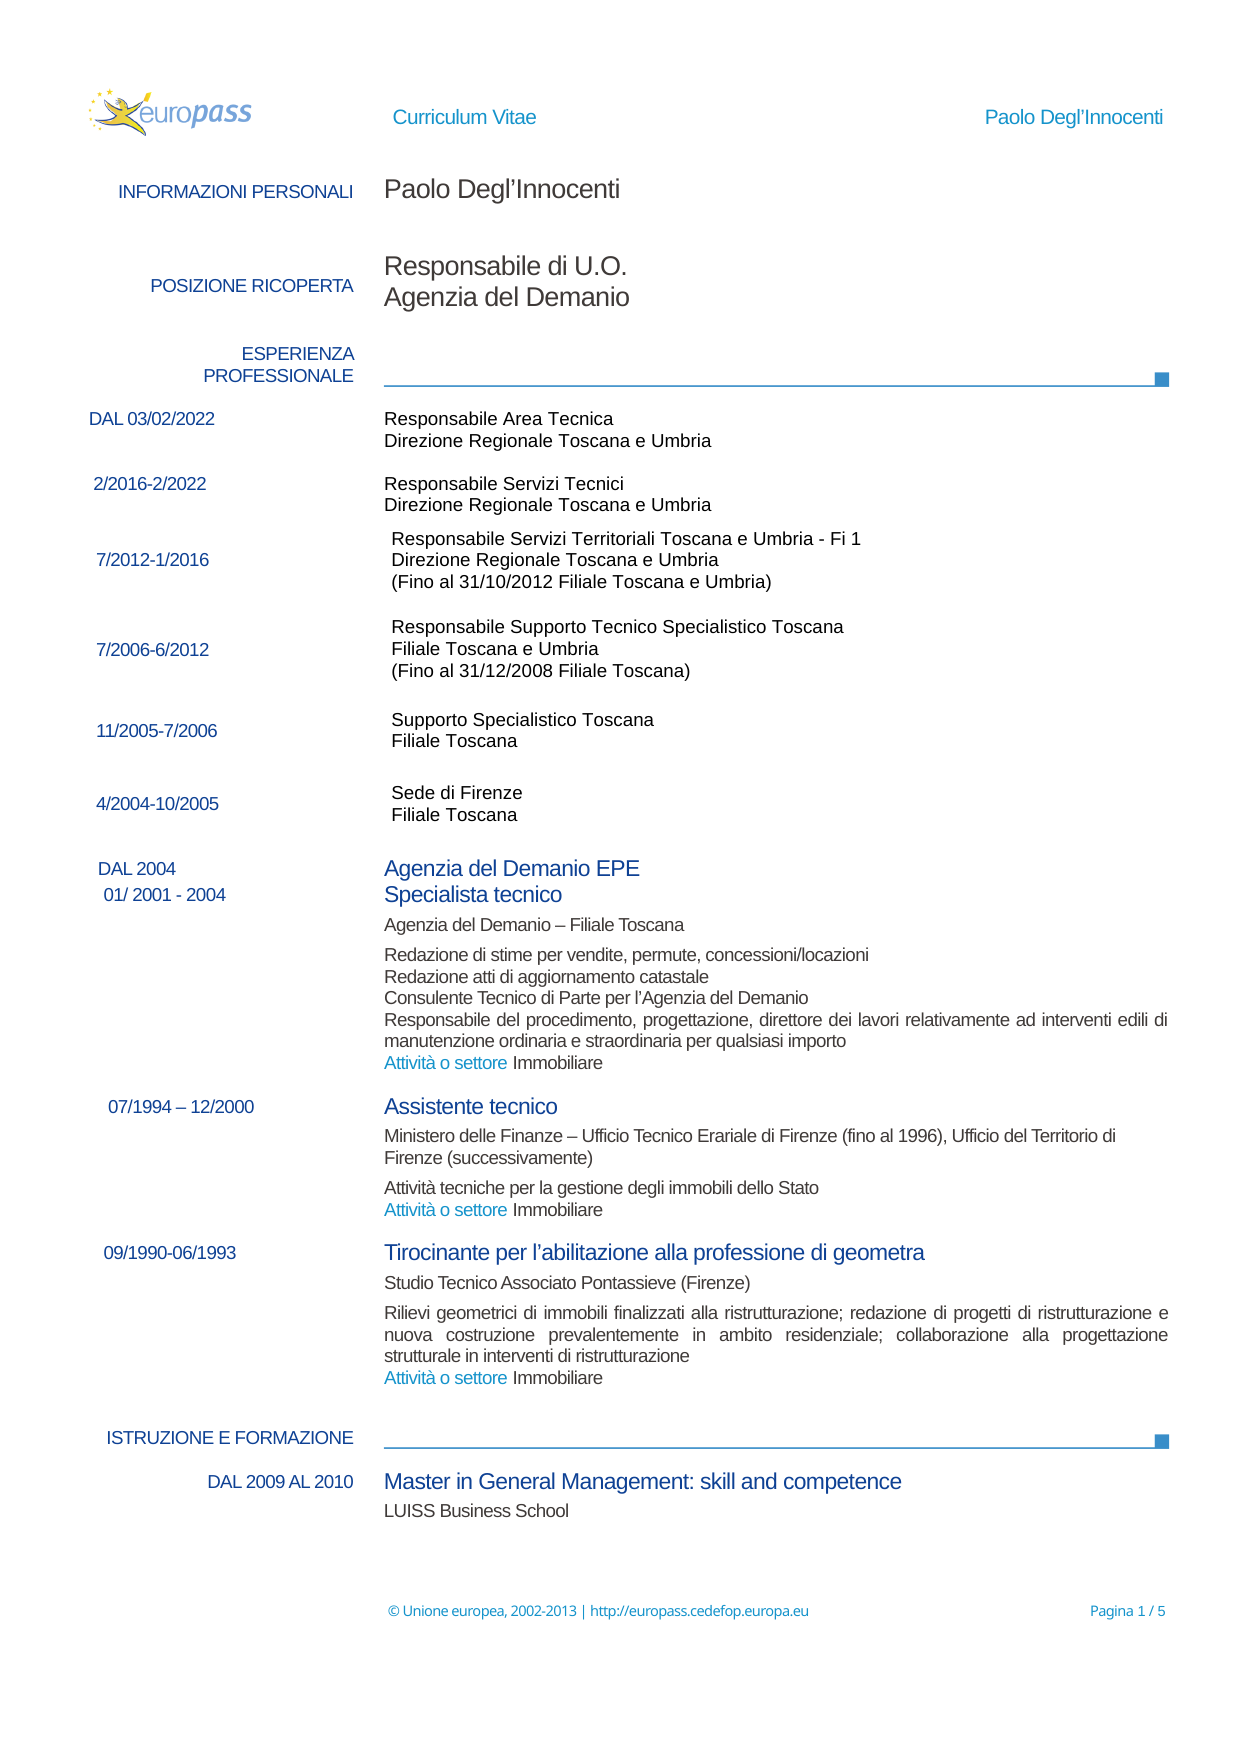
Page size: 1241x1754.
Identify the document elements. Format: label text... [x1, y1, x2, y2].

table_cell 4/2004-10/2005 [89, 767, 384, 841]
table_cell Ministero delle Finanze – Ufficio Tecnico Erariale di Firenze (fino al 1996), Ufficio del Territorio di Firenze (successivamente) [384, 1119, 1169, 1177]
table_cell [89, 841, 384, 855]
table_header ISTRUZIONE E FORMAZIONE [89, 1426, 384, 1448]
table_cell Attività tecniche per la gestione degli immobili dello Stato [384, 1177, 1169, 1198]
table_header INFORMAZIONI PERSONALI [89, 171, 384, 207]
table_header Master in General Management: skill and competence [384, 1468, 1033, 1494]
table_cell Studio Tecnico Associato Pontassieve (Firenze) [384, 1266, 1169, 1302]
table_cell [384, 387, 1169, 408]
table_header Paolo Degl’Innocenti [384, 171, 1169, 207]
table_cell Tirocinante per l’abilitazione alla professione di geometra [384, 1239, 1169, 1266]
table_cell Assistente tecnico [384, 1093, 1169, 1119]
table_header Dal 2009 al 2010 [89, 1468, 384, 1530]
table_cell Redazione di stime per vendite, permute, concessioni/locazioni Redazione atti di aggiornamento catastale Consulente Tecnico di Parte per l’Agenzia del Demanio Responsabile del procedimento, progettazione, direttore dei lavori relativamente ad interventi edili di manutenzione ordinaria e straordinaria per qualsiasi importo [384, 944, 1169, 1052]
table_header Responsabile Servizi Territoriali Toscana e Umbria - Fi 1 Direzione Regionale Toscana e Umbria (Fino al 31/10/2012 Filiale Toscana e Umbria) [384, 516, 1169, 604]
table_cell Responsabile Servizi Tecnici Direzione Regionale Toscana e Umbria [384, 473, 1169, 516]
table_cell Rilievi geometrici di immobili finalizzati alla ristrutturazione; redazione di progetti di ristrutturazione e nuova costruzione prevalentemente in ambito residenziale; collaborazione alla progettazione strutturale in interventi di ristrutturazione [384, 1302, 1169, 1367]
table_cell Dal 2004 [89, 855, 384, 881]
table_cell [89, 386, 384, 408]
table_cell Specialista tecnico [384, 881, 1169, 908]
table_header [384, 343, 1169, 385]
table_cell Responsabile Area Tecnica Direzione Regionale Toscana e Umbria [384, 408, 1169, 473]
table_header ESPERIENZA PROFESSIONALE [89, 343, 384, 386]
table_cell 7/2006-6/2012 [89, 604, 384, 694]
table_cell Supporto Specialistico Toscana Filiale Toscana [384, 694, 1169, 767]
table_header POSIZIONE RICOPERTA [89, 250, 384, 343]
table_cell 07/1994 – 12/2000 [89, 1093, 384, 1239]
table_cell Attività o settore Immobiliare [384, 1367, 1169, 1407]
table_cell 11/2005-7/2006 [89, 694, 384, 767]
table_header Responsabile di U.O. Agenzia del Demanio [384, 250, 1169, 343]
table_cell Attività o settore Immobiliare [384, 1052, 1169, 1093]
table_cell 01/ 2001 - 2004 [89, 881, 384, 1093]
table_cell 09/1990-06/1993 [89, 1239, 384, 1407]
table_cell Attività o settore Immobiliare [384, 1199, 1169, 1239]
table_cell LUISS Business School [384, 1494, 1169, 1530]
table_cell dal 03/02/2022 [89, 408, 384, 473]
table_cell Responsabile Supporto Tecnico Specialistico Toscana Filiale Toscana e Umbria (Fino al 31/12/2008 Filiale Toscana) [384, 604, 1169, 693]
table_cell Agenzia del Demanio – Filiale Toscana [384, 908, 1169, 944]
table_header [1034, 1468, 1169, 1494]
table_cell [89, 207, 1169, 230]
table_cell Agenzia del Demanio EPE [384, 855, 1169, 881]
table_cell 2/2016-2/2022 [89, 473, 384, 516]
table_cell [384, 841, 1169, 855]
table_header [384, 1426, 1169, 1447]
table_cell Sede di Firenze Filiale Toscana [384, 767, 1169, 841]
table_header 7/2012-1/2016 [89, 516, 384, 604]
